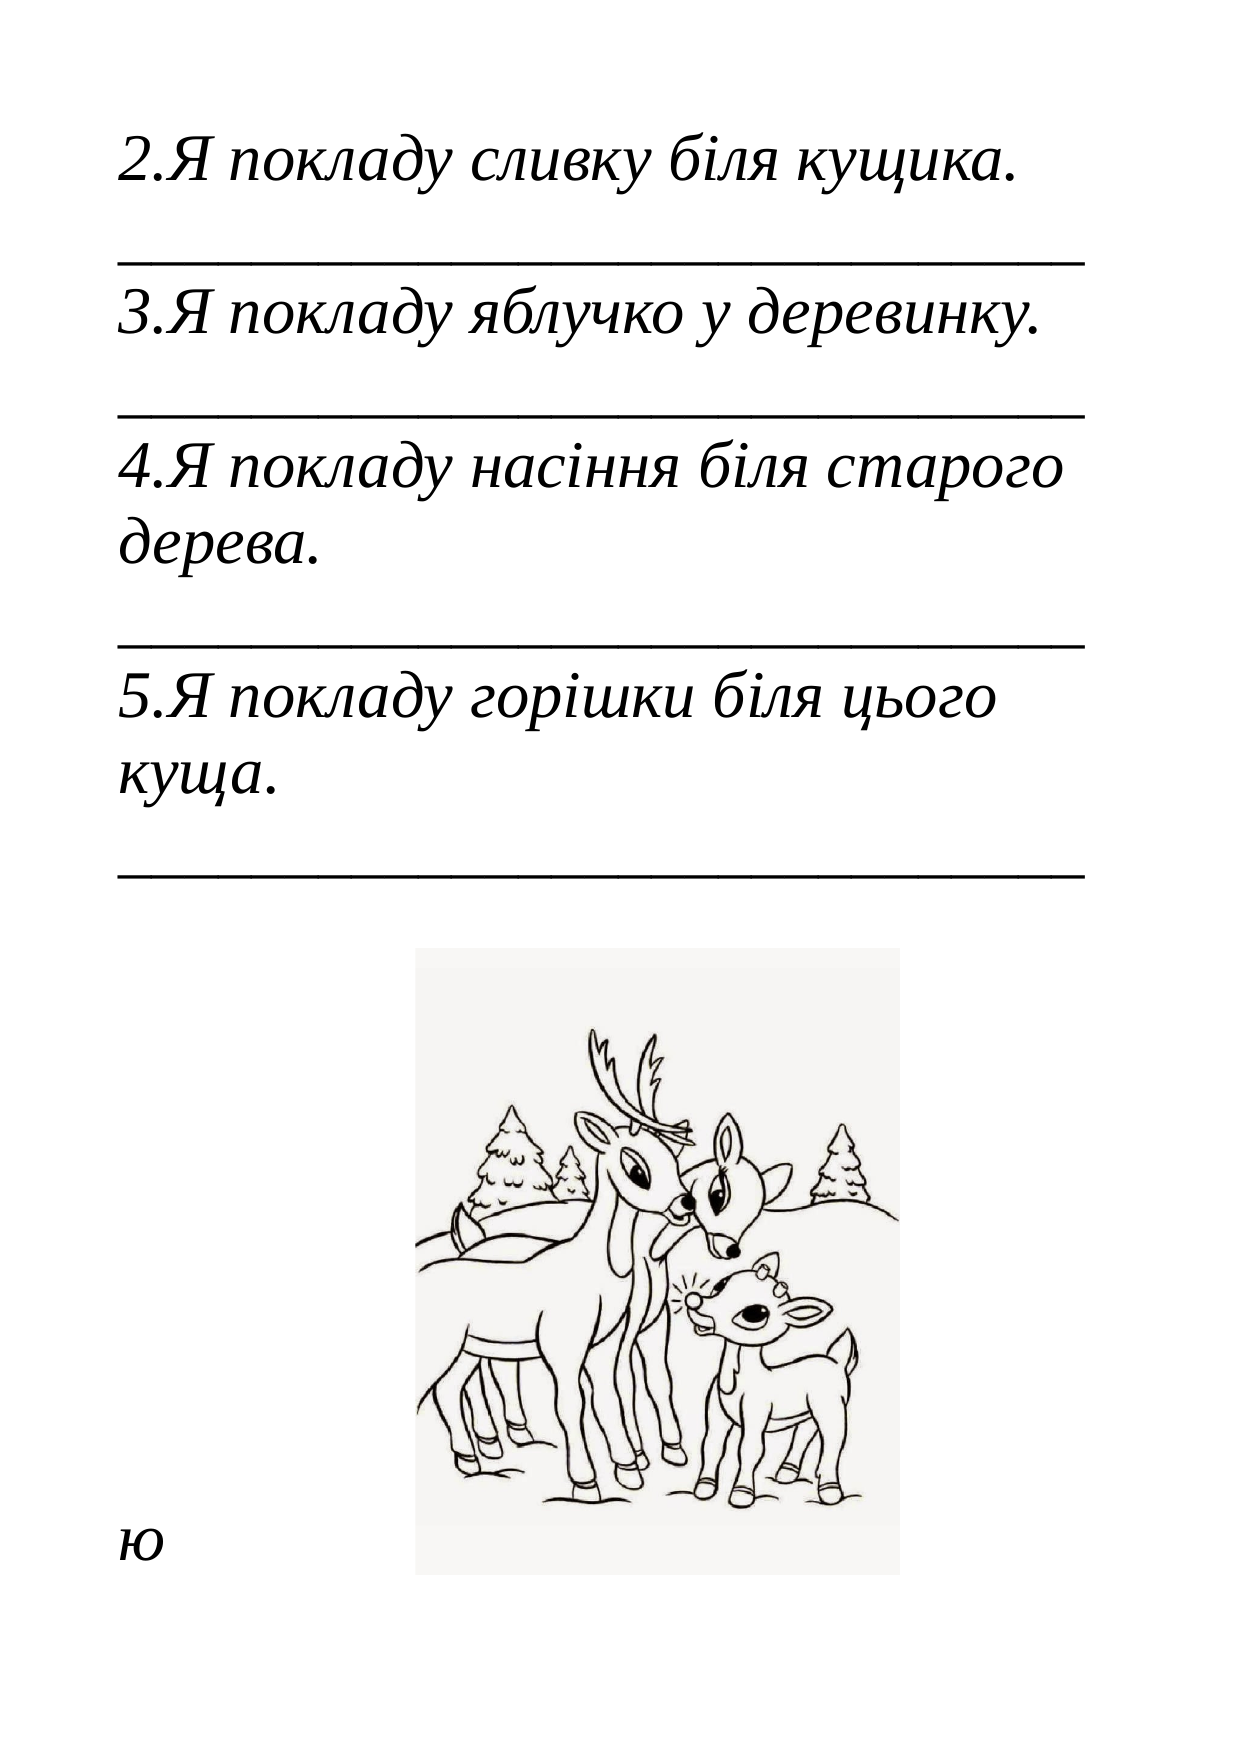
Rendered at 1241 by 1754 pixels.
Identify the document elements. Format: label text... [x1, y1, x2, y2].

text 4.Я покладу насіння біля старого дерева. [118, 425, 1122, 578]
text 2.Я покладу сливку біля кущика. [118, 118, 1122, 195]
text 3.Я покладу яблучко у деревинку. [118, 271, 1122, 348]
text _____________________________ [118, 348, 1122, 425]
text [900, 1498, 1122, 1575]
text 5.Я покладу горішки біля цього куща. [118, 655, 1122, 808]
text ю [118, 1498, 415, 1575]
picture [415, 948, 900, 1575]
text _____________________________ [118, 808, 1122, 885]
text _____________________________ [118, 578, 1122, 655]
text _____________________________ [118, 195, 1122, 271]
